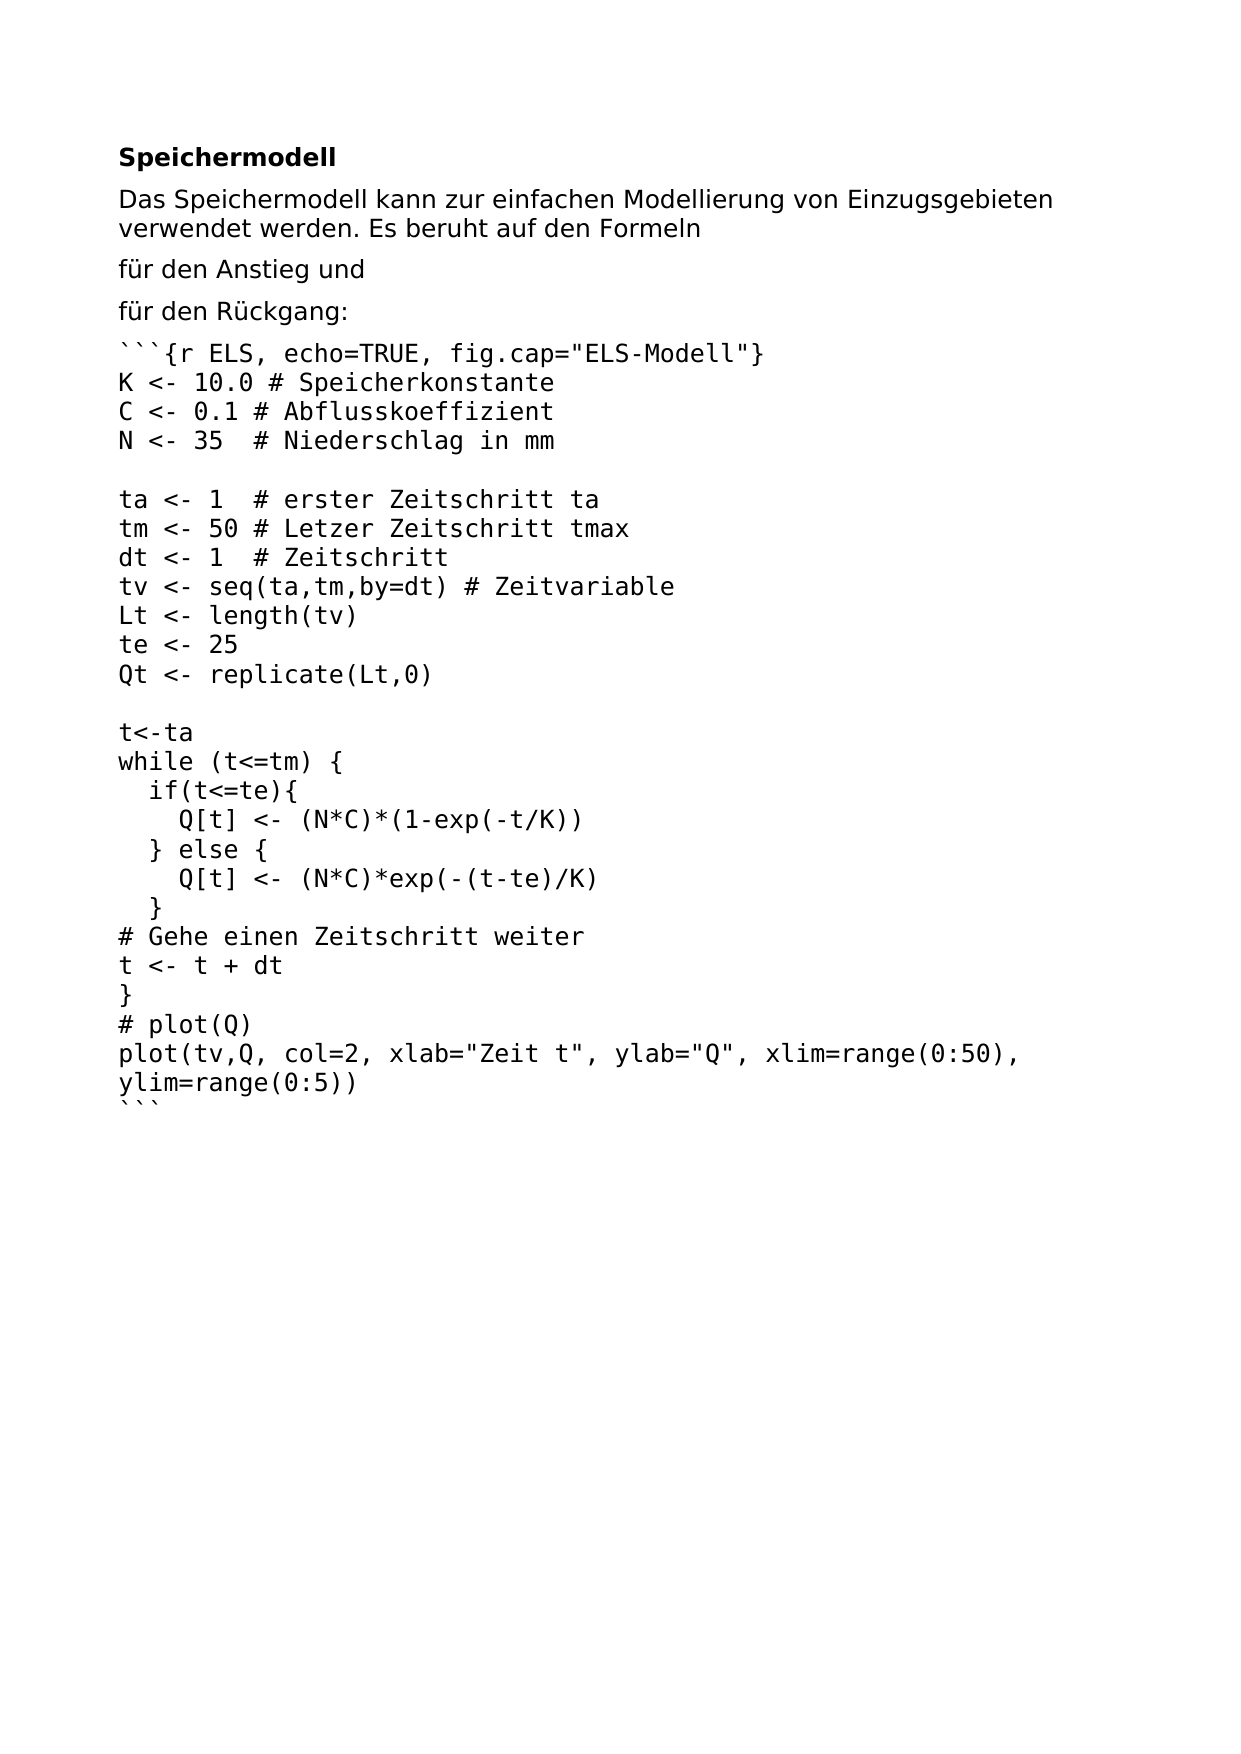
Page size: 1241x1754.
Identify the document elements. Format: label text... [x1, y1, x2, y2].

subtitle Speichermodell [118, 143, 1122, 172]
text für den Rückgang: [118, 297, 1122, 326]
text ```{r ELS, echo=TRUE, fig.cap="ELS-Modell"} K <- 10.0 # Speicherkonstante C <- 0.1 # Abflusskoeffizient N <- 35 # Niederschlag in mm ta <- 1 # erster Zeitschritt ta tm <- 50 # Letzer Zeitschritt tmax dt <- 1 # Zeitschritt tv <- seq(ta,tm,by=dt) # Zeitvariable Lt <- length(tv) te <- 25 Qt <- replicate(Lt,0) t<-ta while (t<=tm) { if(t<=te){ Q[t] <- (N*C)*(1-exp(-t/K)) } else { Q[t] <- (N*C)*exp(-(t-te)/K) } # Gehe einen Zeitschritt weiter t <- t + dt } # plot(Q) plot(tv,Q, col=2, xlab="Zeit t", ylab="Q", xlim=range(0:50), ylim=range(0:5)) ``` [118, 339, 1122, 1126]
text für den Anstieg und [118, 256, 1122, 285]
text Das Speichermodell kann zur einfachen Modellierung von Einzugsgebieten verwendet werden. Es beruht auf den Formeln [118, 185, 1122, 243]
